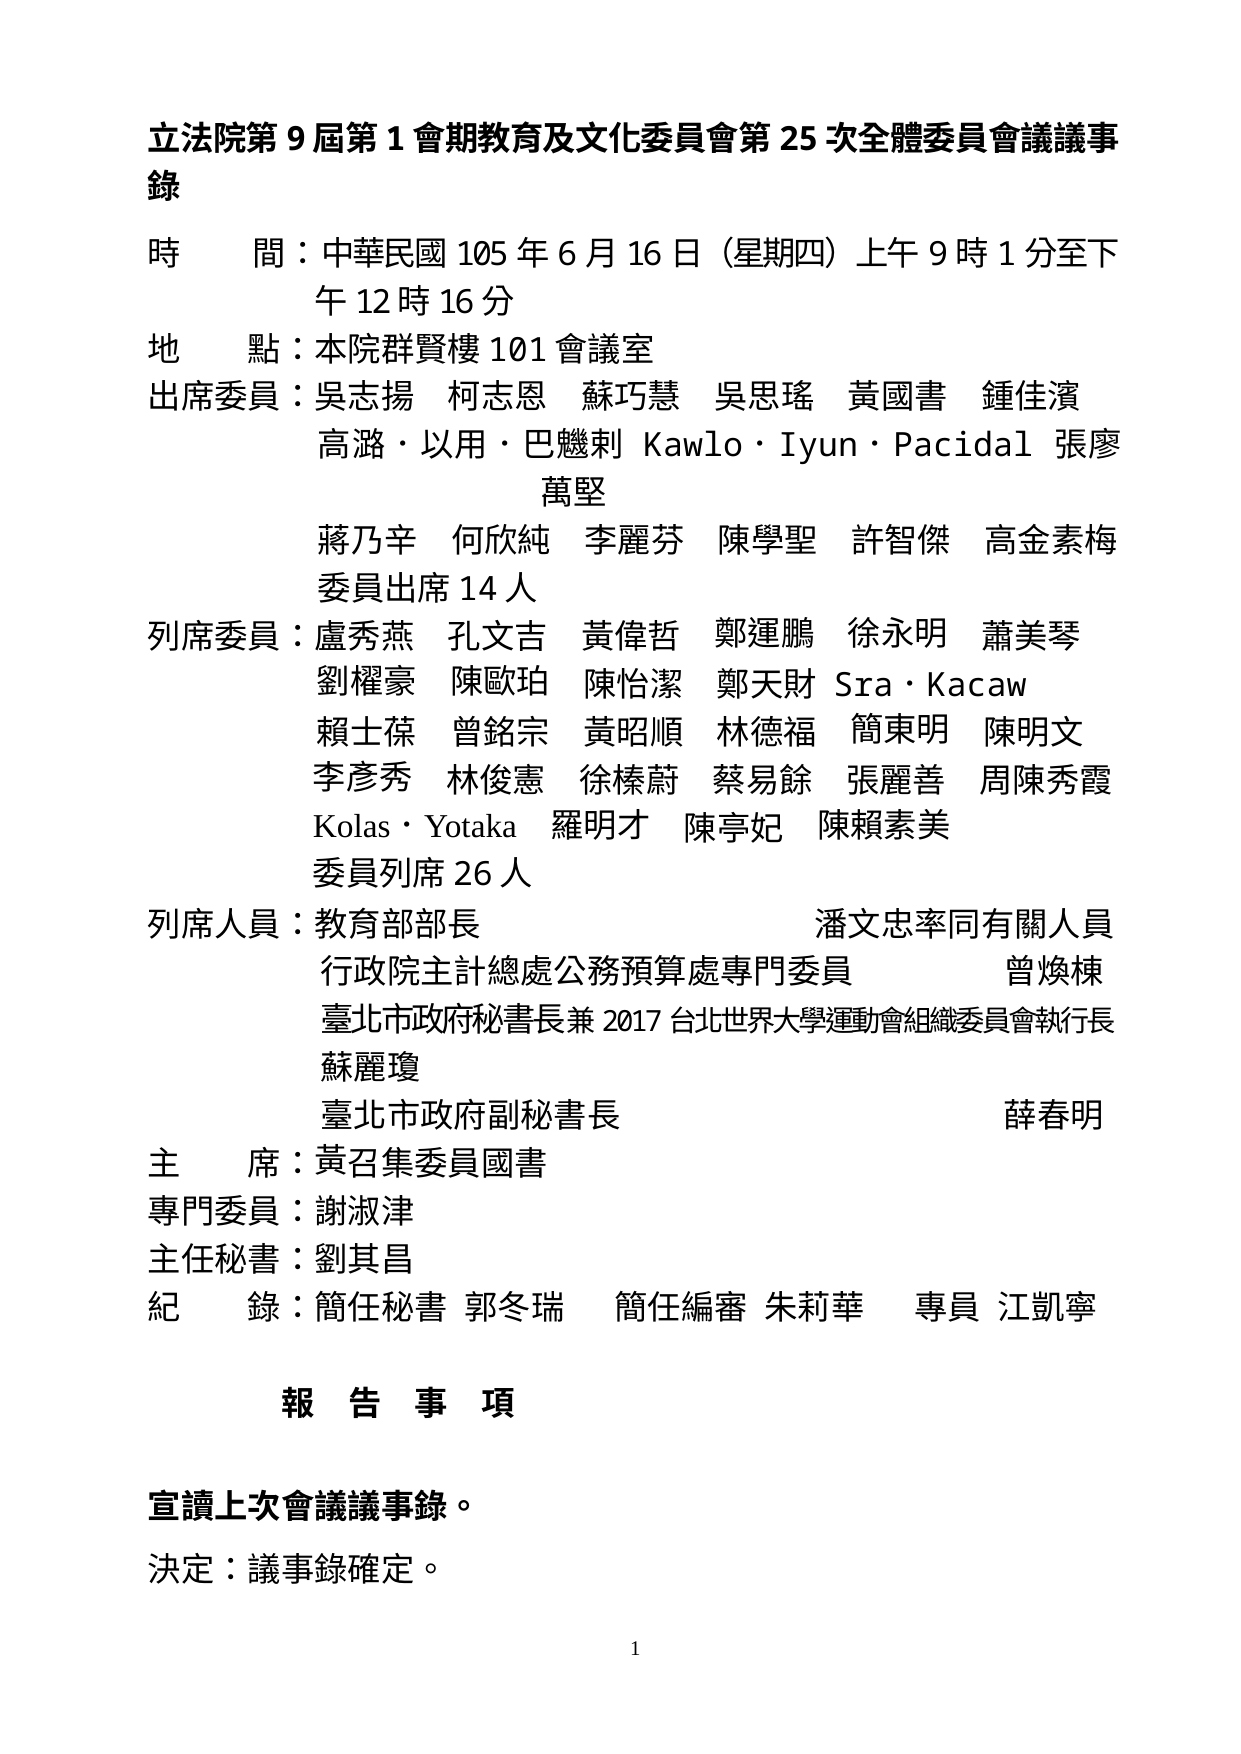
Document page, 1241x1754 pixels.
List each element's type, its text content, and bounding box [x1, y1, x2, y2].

text 決定：議事錄確定。 [148, 1543, 1122, 1591]
text 立法院第9屆第1會期教育及文化委員會第25次全體委員會議議事錄 [148, 112, 1120, 208]
text 李彥秀 林俊憲 徐榛蔚 蔡易餘 張麗善 周陳秀霞 [313, 754, 1120, 802]
text 時 間：中華民國105年6月16日（星期四）上午9時1分至下午12時16分 [148, 227, 1120, 323]
text Kolas．Yotaka 羅明才 陳亭妃 陳賴素美 [313, 802, 1120, 850]
text 高潞．以用．巴魕剌 Kawlo．Iyun．Pacidal 張廖萬堅 [318, 418, 1122, 514]
text 委員出席14人 [318, 562, 1122, 610]
text 專門委員：謝淑津 [148, 1185, 1120, 1233]
text 主 席：黃召集委員國書 [148, 1137, 1120, 1185]
text 賴士葆 曾銘宗 黃昭順 林德福 簡東明 陳明文 [316, 706, 1122, 754]
text 蔣乃辛 何欣純 李麗芬 陳學聖 許智傑 高金素梅 [318, 514, 1122, 562]
text 紀 錄：簡任秘書 郭冬瑞 簡任編審 朱莉華 專員 江凱寧 [148, 1281, 1120, 1329]
text 劉櫂豪 陳歐珀 陳怡潔 鄭天財 Sra．Kacaw [316, 658, 1122, 706]
text 委員列席26人 [313, 850, 1120, 898]
text 列席人員：教育部部長 潘文忠率同有關人員 [148, 898, 1120, 946]
text 宣讀上次會議議事錄。 [148, 1462, 1122, 1525]
text 報 告 事 項 [148, 1377, 1120, 1425]
text 臺北市政府副秘書長 薛春明 [320, 1089, 1120, 1137]
text 地 點：本院群賢樓101會議室 [148, 323, 1120, 371]
text 出席委員：吳志揚 柯志恩 蘇巧慧 吳思瑤 黃國書 鍾佳濱 [148, 371, 1122, 418]
text 主任秘書：劉其昌 [148, 1233, 1120, 1281]
text 列席委員：盧秀燕 孔文吉 黃偉哲 鄭運鵬 徐永明 蕭美琴 [148, 610, 1120, 658]
text 行政院主計總處公務預算處專門委員 曾煥棟 [320, 946, 1120, 993]
text 臺北市政府秘書長兼2017台北世界大學運動會組織委員會執行長蘇麗瓊 [320, 993, 1120, 1089]
